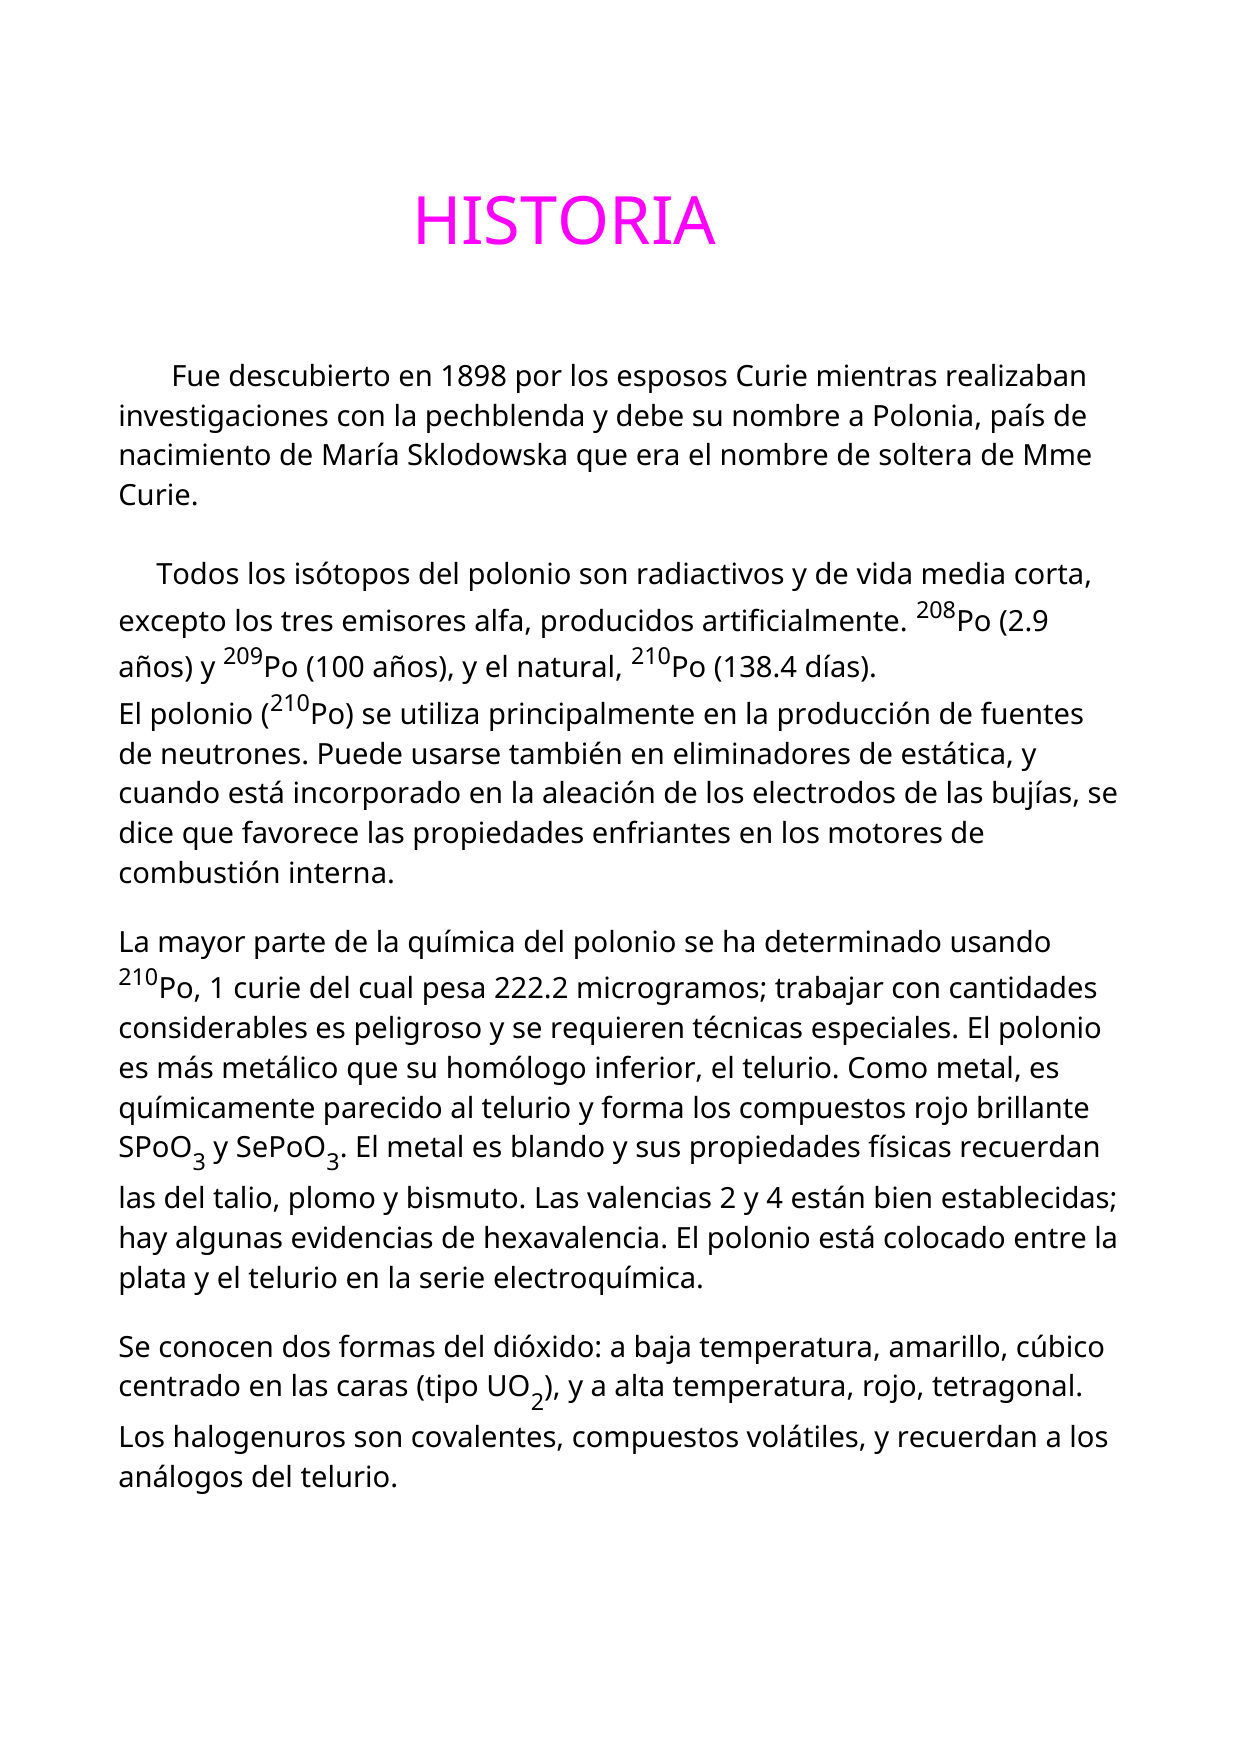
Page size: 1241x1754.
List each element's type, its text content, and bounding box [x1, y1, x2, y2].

text HISTORIA [118, 173, 1122, 264]
text Se conocen dos formas del dióxido: a baja temperatura, amarillo, cúbico centrado en las caras (tipo UO2), y a alta temperatura, rojo, tetragonal. Los halogenuros son covalentes, compuestos volátiles, y recuerdan a los análogos del telurio. [118, 1326, 1122, 1496]
text El polonio (210Po) se utiliza principalmente en la producción de fuentes de neutrones. Puede usarse también en eliminadores de estática, y cuando está incorporado en la aleación de los electrodos de las bujías, se dice que favorece las propiedades enfriantes en los motores de combustión interna. [118, 686, 1122, 892]
text La mayor parte de la química del polonio se ha determinado usando 210Po, 1 curie del cual pesa 222.2 microgramos; trabajar con cantidades considerables es peligroso y se requieren técnicas especiales. El polonio es más metálico que su homólogo inferior, el telurio. Como metal, es químicamente parecido al telurio y forma los compuestos rojo brillante SPoO3 y SePoO3. El metal es blando y sus propiedades físicas recuerdan las del talio, plomo y bismuto. Las valencias 2 y 4 están bien establecidas; hay algunas evidencias de hexavalencia. El polonio está colocado entre la plata y el telurio en la serie electroquímica. [118, 921, 1122, 1297]
text Todos los isótopos del polonio son radiactivos y de vida media corta, excepto los tres emisores alfa, producidos artificialmente. 208Po (2.9 años) y 209Po (100 años), y el natural, 210Po (138.4 días). [118, 554, 1122, 686]
text Fue descubierto en 1898 por los esposos Curie mientras realizaban investigaciones con la pechblenda y debe su nombre a Polonia, país de nacimiento de María Sklodowska que era el nombre de soltera de Mme Curie. [118, 355, 1122, 514]
